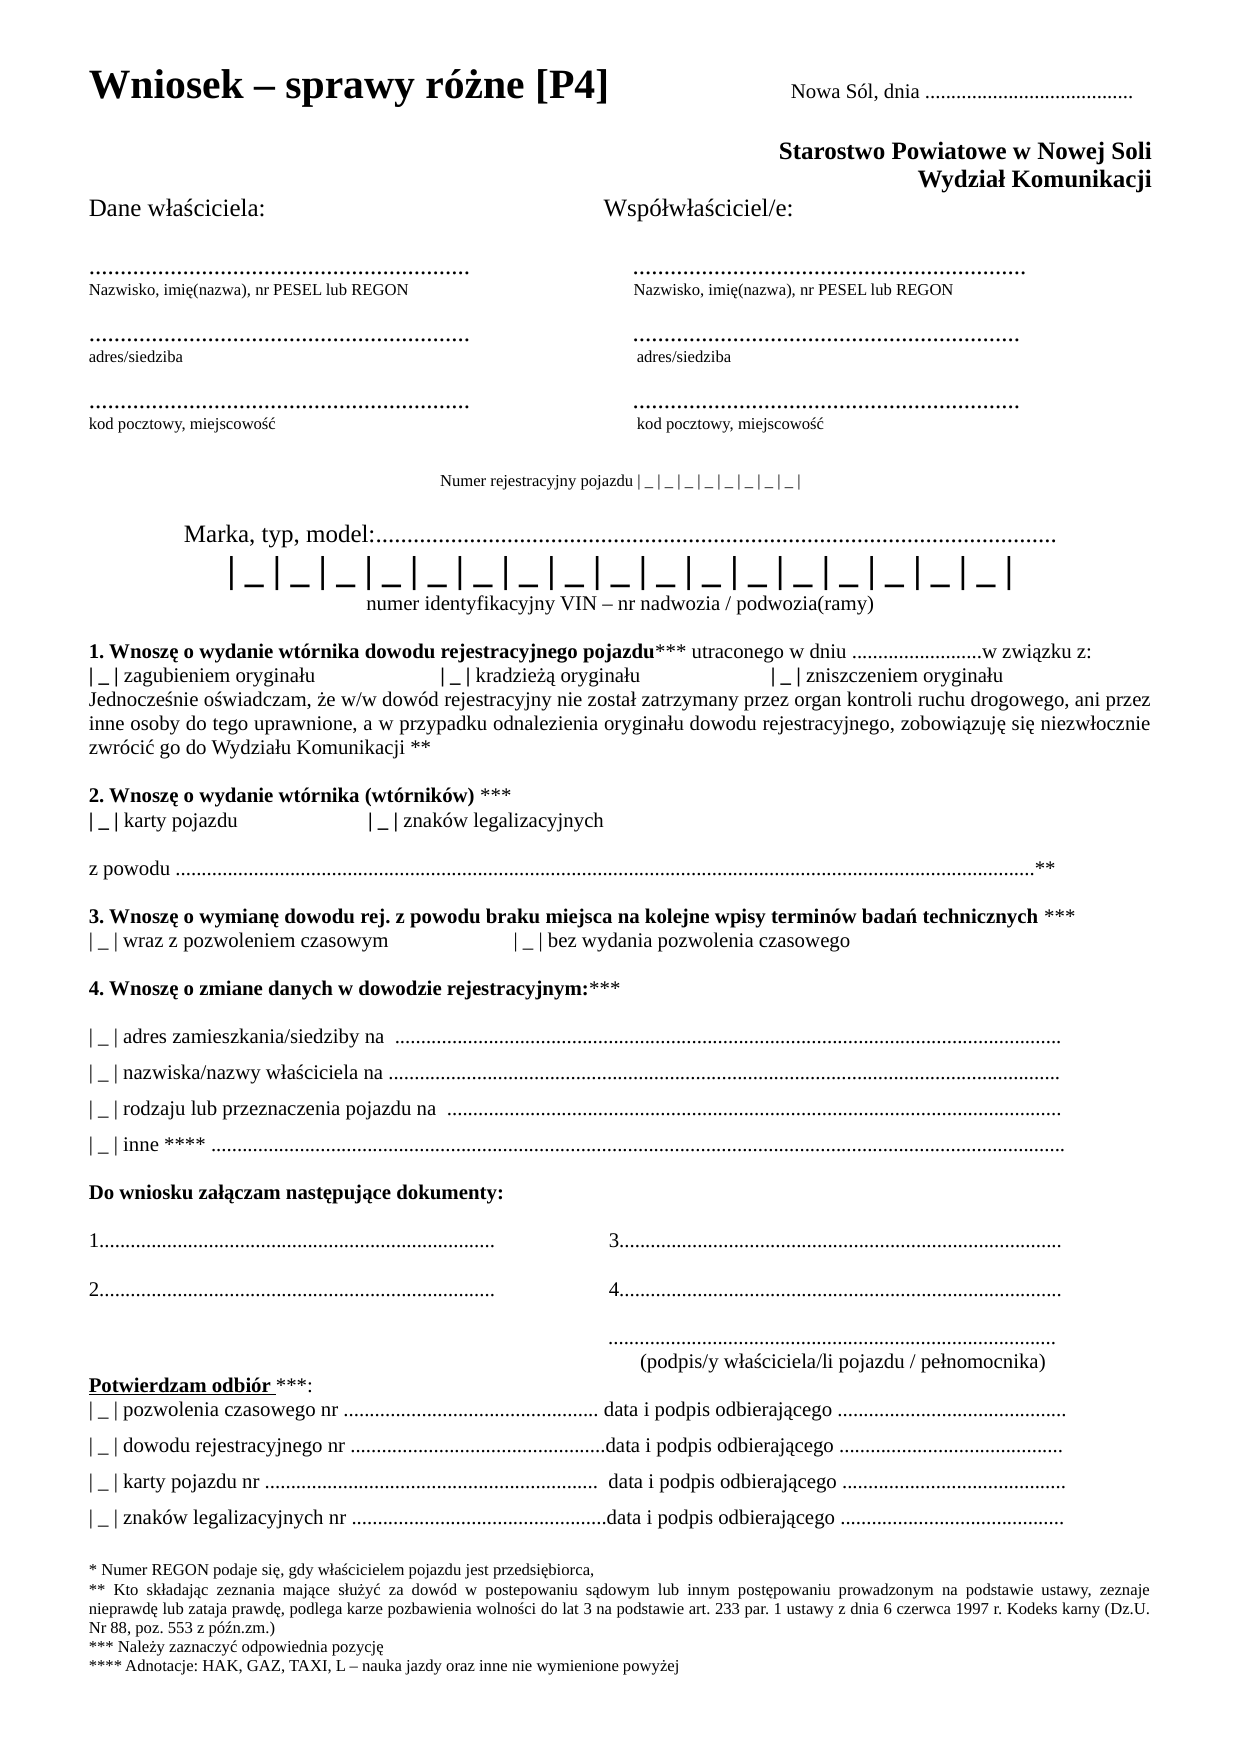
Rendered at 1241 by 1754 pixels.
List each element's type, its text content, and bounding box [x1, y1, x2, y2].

text Wniosek – sprawy różne [P4] Nowa Sól, dnia ........................................ [88, 59, 1152, 107]
text 2............................................................................ 4..................................................................................... [88, 1277, 1152, 1301]
text 1. Wnoszę o wydanie wtórnika dowodu rejestracyjnego pojazdu*** utraconego w dniu .........................w związku z: [88, 639, 1152, 663]
text * Numer REGON podaje się, gdy właścicielem pojazdu jest przedsiębiorca, [88, 1560, 1152, 1579]
text | _ | karty pojazdu nr ................................................................ data i podpis odbierającego ........................................... [88, 1469, 1152, 1493]
text z powodu .....................................................................................................................................................................** [88, 856, 1152, 880]
text Nazwisko, imię(nazwa), nr PESEL lub REGON Nazwisko, imię(nazwa), nr PESEL lub REGON [88, 279, 1152, 299]
text Jednocześnie oświadczam, że w/w dowód rejestracyjny nie został zatrzymany przez organ kontroli ruchu drogowego, ani przez inne osoby do tego uprawnione, a w przypadku odnalezienia oryginału dowodu rejestracyjnego, zobowiązuję się niezwłocznie zwrócić go do Wydziału Komunikacji ** [88, 687, 1152, 759]
text | _ | pozwolenia czasowego nr ................................................. data i podpis odbierającego ............................................ [88, 1397, 1152, 1421]
text Potwierdzam odbiór ***: [88, 1373, 1152, 1397]
text | _ | rodzaju lub przeznaczenia pojazdu na ...................................................................................................................... [88, 1096, 1152, 1120]
text ............................................................. .............................................................. [88, 318, 1152, 347]
text Numer rejestracyjny pojazdu | _ | _ | _ | _ | _ | _ | _ | _ | [88, 471, 1152, 490]
text | _ | zagubieniem oryginału | _ | kradzieżą oryginału | _ | zniszczeniem oryginału [88, 663, 1152, 687]
text | _ | karty pojazdu | _ | znaków legalizacyjnych [88, 807, 1152, 832]
text | _ | _ | _ | _ | _ | _ | _ | _ | _ | _ | _ | _ | _ | _ | _ | _ | _ | [88, 548, 1152, 591]
text adres/siedziba adres/siedziba [88, 347, 1152, 366]
text Starostwo Powiatowe w Nowej Soli [88, 136, 1152, 164]
text *** Należy zaznaczyć odpowiednia pozycję [88, 1637, 1152, 1656]
text 3. Wnoszę o wymianę dowodu rej. z powodu braku miejsca na kolejne wpisy terminów badań technicznych *** [88, 904, 1152, 928]
text | _ | wraz z pozwoleniem czasowym | _ | bez wydania pozwolenia czasowego [88, 928, 1152, 952]
text (podpis/y właściciela/li pojazdu / pełnomocnika) [88, 1349, 1152, 1373]
text ...................................................................................... [88, 1325, 1152, 1349]
text | _ | znaków legalizacyjnych nr .................................................data i podpis odbierającego ........................................... [88, 1505, 1152, 1529]
text **** Adnotacje: HAK, GAZ, TAXI, L – nauka jazdy oraz inne nie wymienione powyżej [88, 1656, 1152, 1675]
text ............................................................. ............................................................... [88, 251, 1152, 279]
text | _ | nazwiska/nazwy właściciela na ................................................................................................................................. [88, 1060, 1152, 1084]
text | _ | inne **** .................................................................................................................................................................... [88, 1132, 1152, 1156]
text Dane właściciela: Współwłaściciel/e: [88, 193, 1152, 222]
text | _ | adres zamieszkania/siedziby na ................................................................................................................................ [88, 1024, 1152, 1048]
text | _ | dowodu rejestracyjnego nr .................................................data i podpis odbierającego ........................................... [88, 1433, 1152, 1457]
text ............................................................. .............................................................. [88, 385, 1152, 414]
text 4. Wnoszę o zmiane danych w dowodzie rejestracyjnym:*** [88, 976, 1152, 1000]
text 2. Wnoszę o wydanie wtórnika (wtórników) *** [88, 783, 1152, 807]
text numer identyfikacyjny VIN – nr nadwozia / podwozia(ramy) [88, 591, 1152, 615]
text ** Kto składając zeznania mające służyć za dowód w postepowaniu sądowym lub innym postępowaniu prowadzonym na podstawie ustawy, zeznaje nieprawdę lub zataja prawdę, podlega karze pozbawienia wolności do lat 3 na podstawie art. 233 par. 1 ustawy z dnia 6 czerwca 1997 r. Kodeks karny (Dz.U. Nr 88, poz. 553 z późn.zm.) [88, 1579, 1152, 1637]
text Marka, typ, model:............................................................................................................. [88, 519, 1152, 548]
text 1............................................................................ 3..................................................................................... [88, 1228, 1152, 1252]
text Wydział Komunikacji [88, 164, 1152, 193]
text kod pocztowy, miejscowość kod pocztowy, miejscowość [88, 414, 1152, 433]
text Do wniosku załączam następujące dokumenty: [88, 1180, 1152, 1204]
